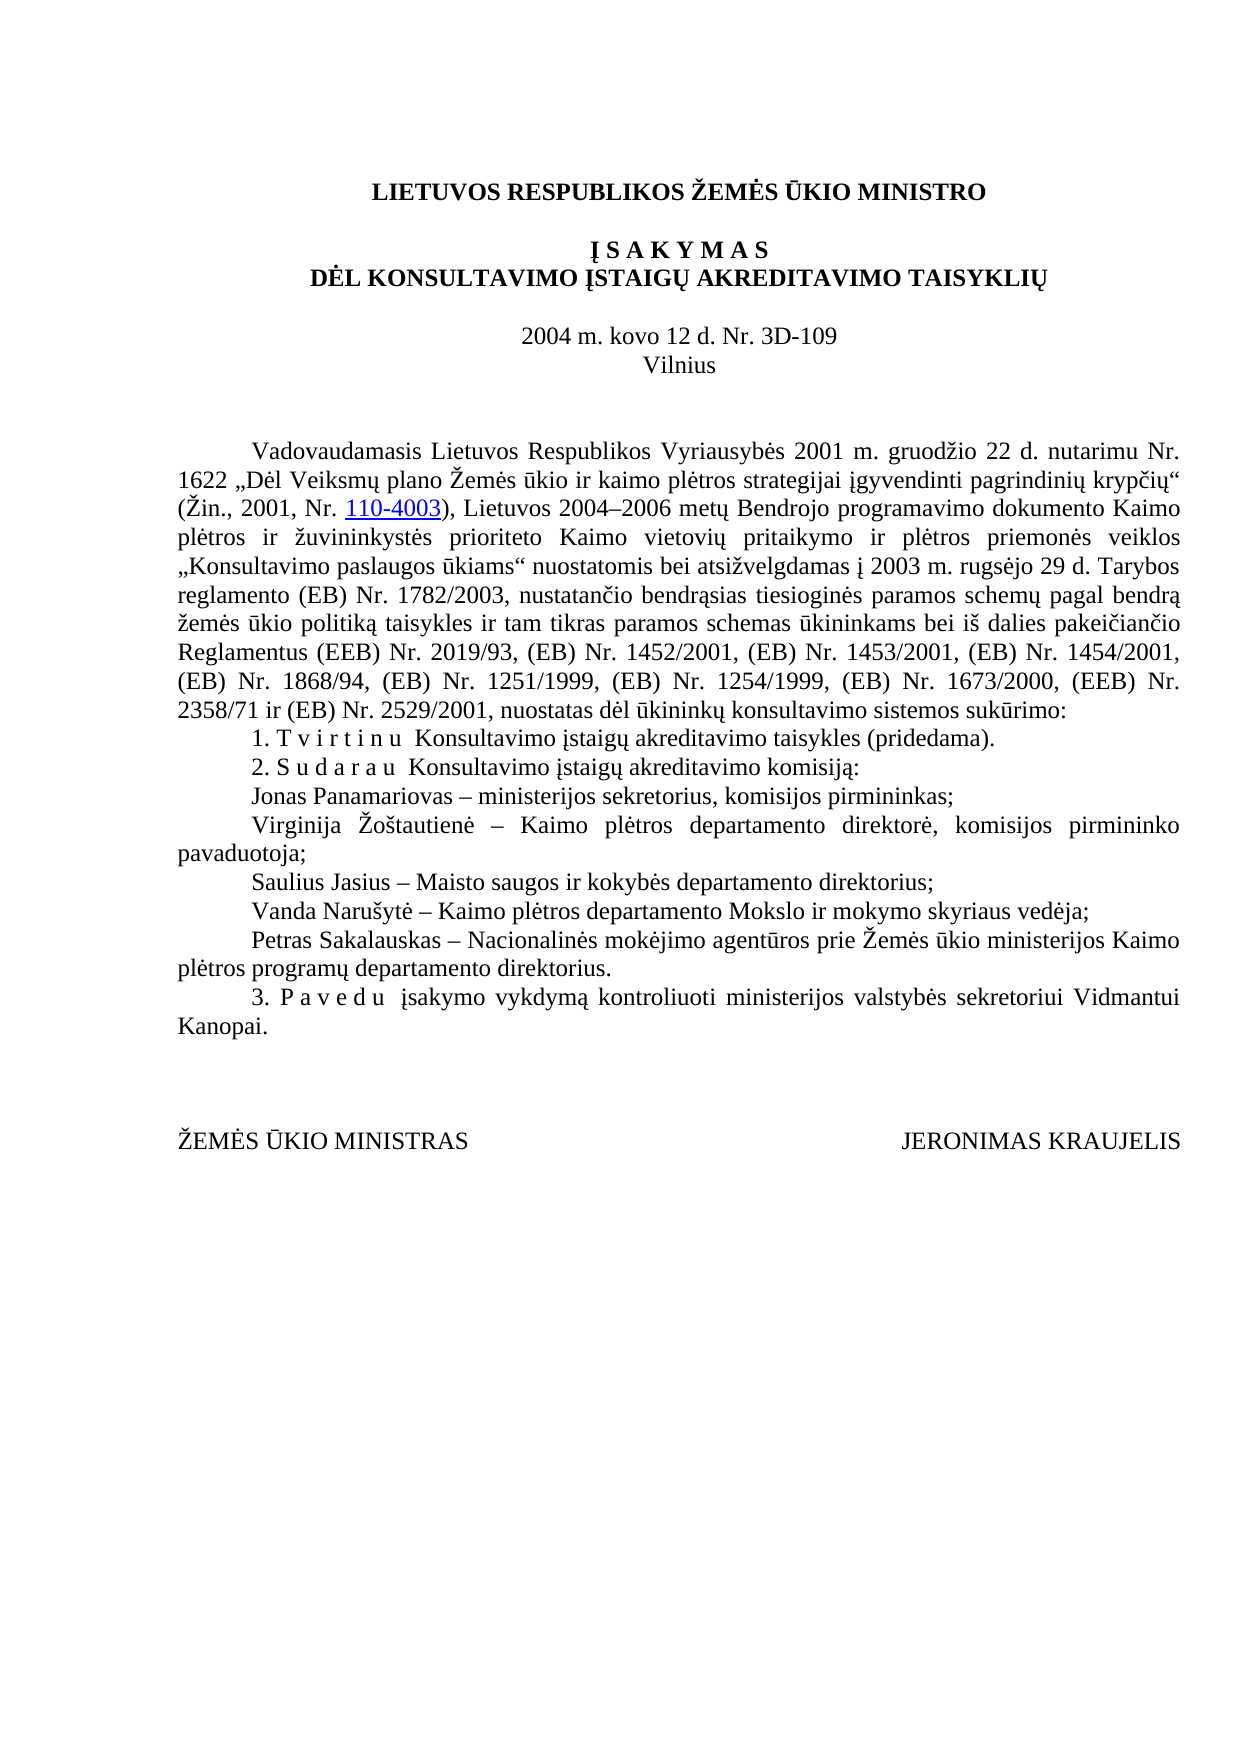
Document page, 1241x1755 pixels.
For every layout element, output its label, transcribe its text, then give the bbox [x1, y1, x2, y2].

text Vanda Narušytė – Kaimo plėtros departamento Mokslo ir mokymo skyriaus vedėja; [177, 896, 1181, 925]
text ŽEMĖS ŪKIO Ministras Jeronimas Kraujelis [177, 1126, 1181, 1155]
text 3. Pavedu įsakymo vykdymą kontroliuoti ministerijos valstybės sekretoriui Vidmantui Kanopai. [177, 982, 1181, 1040]
text Vilnius [177, 350, 1181, 378]
text Virginija Žoštautienė – Kaimo plėtros departamento direktorė, komisijos pirmininko pavaduotoja; [177, 810, 1181, 867]
text Jonas Panamariovas – ministerijos sekretorius, komisijos pirmininkas; [177, 781, 1181, 810]
text Į S A K Y M A S [177, 235, 1181, 263]
text 2. Sudarau Konsultavimo įstaigų akreditavimo komisiją: [177, 752, 1181, 781]
text DĖL KONSULTAVIMO ĮSTAIGŲ AKREDITAVIMO TAISYKLIŲ [177, 263, 1181, 292]
text Petras Sakalauskas – Nacionalinės mokėjimo agentūros prie Žemės ūkio ministerijos Kaimo plėtros programų departamento direktorius. [177, 925, 1181, 982]
text 2004 m. kovo 12 d. Nr. 3D-109 [177, 321, 1181, 350]
text 1. Tvirtinu Konsultavimo įstaigų akreditavimo taisykles (pridedama). [177, 723, 1181, 752]
text Saulius Jasius – Maisto saugos ir kokybės departamento direktorius; [177, 867, 1181, 896]
text Vadovaudamasis Lietuvos Respublikos Vyriausybės 2001 m. gruodžio 22 d. nutarimu Nr. 1622 „Dėl Veiksmų plano Žemės ūkio ir kaimo plėtros strategijai įgyvendinti pagrindinių krypčių“ (Žin., 2001, Nr. 110-4003), Lietuvos 2004–2006 metų Bendrojo programavimo dokumento Kaimo plėtros ir žuvininkystės prioriteto Kaimo vietovių pritaikymo ir plėtros priemonės veiklos „Konsultavimo paslaugos ūkiams“ nuostatomis bei atsižvelgdamas į 2003 m. rugsėjo 29 d. Tarybos reglamento (EB) Nr. 1782/2003, nustatančio bendrąsias tiesioginės paramos schemų pagal bendrą žemės ūkio politiką taisykles ir tam tikras paramos schemas ūkininkams bei iš dalies pakeičiančio Reglamentus (EEB) Nr. 2019/93, (EB) Nr. 1452/2001, (EB) Nr. 1453/2001, (EB) Nr. 1454/2001, (EB) Nr. 1868/94, (EB) Nr. 1251/1999, (EB) Nr. 1254/1999, (EB) Nr. 1673/2000, (EEB) Nr. 2358/71 ir (EB) Nr. 2529/2001, nuostatas dėl ūkininkų konsultavimo sistemos sukūrimo: [177, 436, 1181, 723]
text LIETUVOS RESPUBLIKOS ŽEMĖS ŪKIO MINISTRO [177, 177, 1181, 206]
